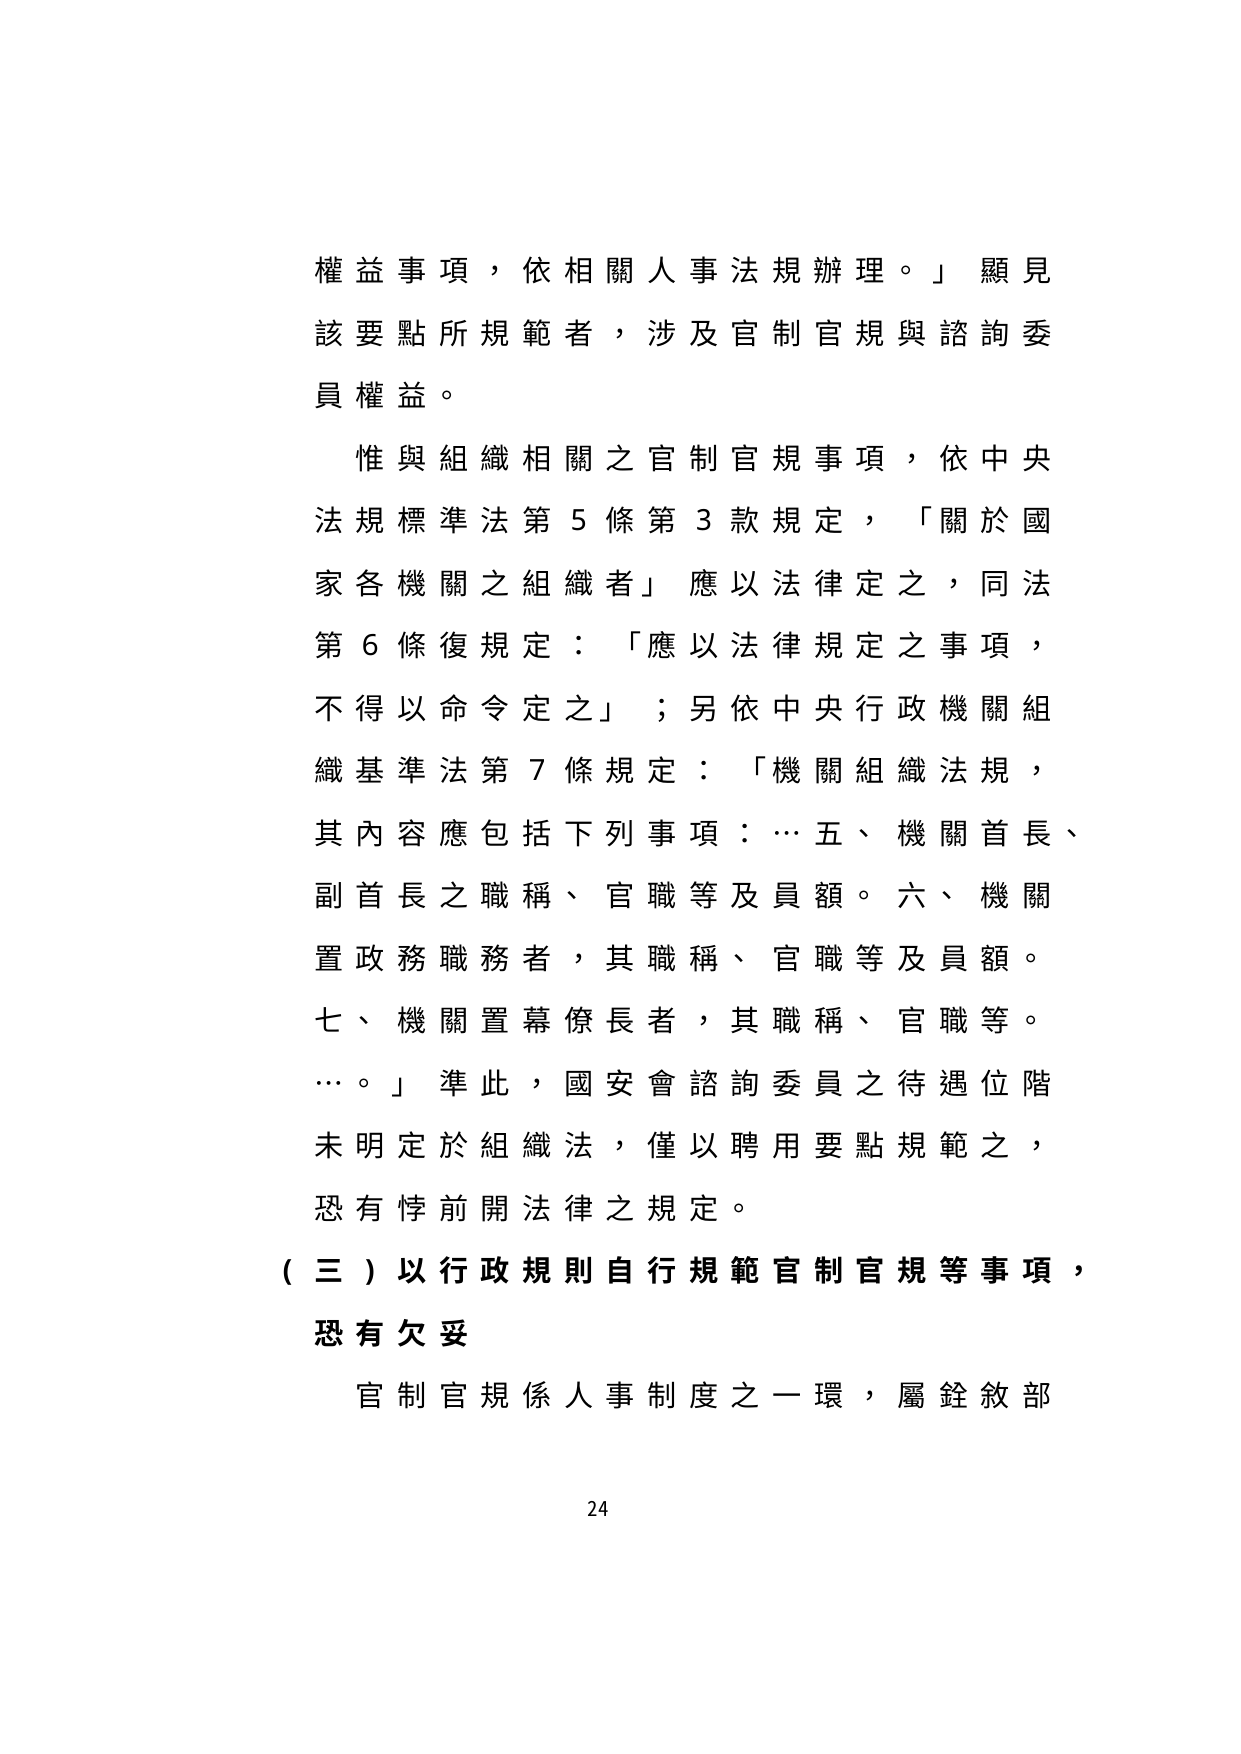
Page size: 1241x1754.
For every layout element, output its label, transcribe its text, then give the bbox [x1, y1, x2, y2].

text 依國家安全會議諮詢委員聘用作業要點(以下簡稱聘用要點)第1點規定：「國家安全會議諮詢委員之遴聘，除法律另有規定外，依本要點辦理。」其第2點規定：「諮詢委員由總統特聘之，1年1聘，每屆總統任期屆滿時，聘期當然終止。」又第6點另規定：「諮詢委員退離職及其他權益事項，依相關人事法規辦理。」顯見該要點所規範者，涉及官制官規與諮詢委員權益。 [271, 227, 1058, 415]
text 官制官規係人事制度之一環，屬銓敘部之職責，由考試院主管，各機關無權以訂定內規方式自行規範，國安會既無法律授權，亦未會同考試院辦理，逕以自訂之聘用要點規範該會諮詢委員之位階、待遇，恐未盡周妥。 [271, 1352, 1058, 1415]
text (三)以行政規則自行規範官制官規等事項，恐有欠妥 [242, 1227, 1058, 1352]
text 惟與組織相關之官制官規事項，依中央法規標準法第5條第3款規定，「關於國家各機關之組織者」應以法律定之，同法第6條復規定：「應以法律規定之事項，不得以命令定之」；另依中央行政機關組織基準法第7條規定：「機關組織法規，其內容應包括下列事項：…五、機關首長、副首長之職稱、官職等及員額。六、機關置政務職務者，其職稱、官職等及員額。七、機關置幕僚長者，其職稱、官職等。…。」準此，國安會諮詢委員之待遇位階未明定於組織法，僅以聘用要點規範之，恐有悖前開法律之規定。 [271, 415, 1058, 1227]
